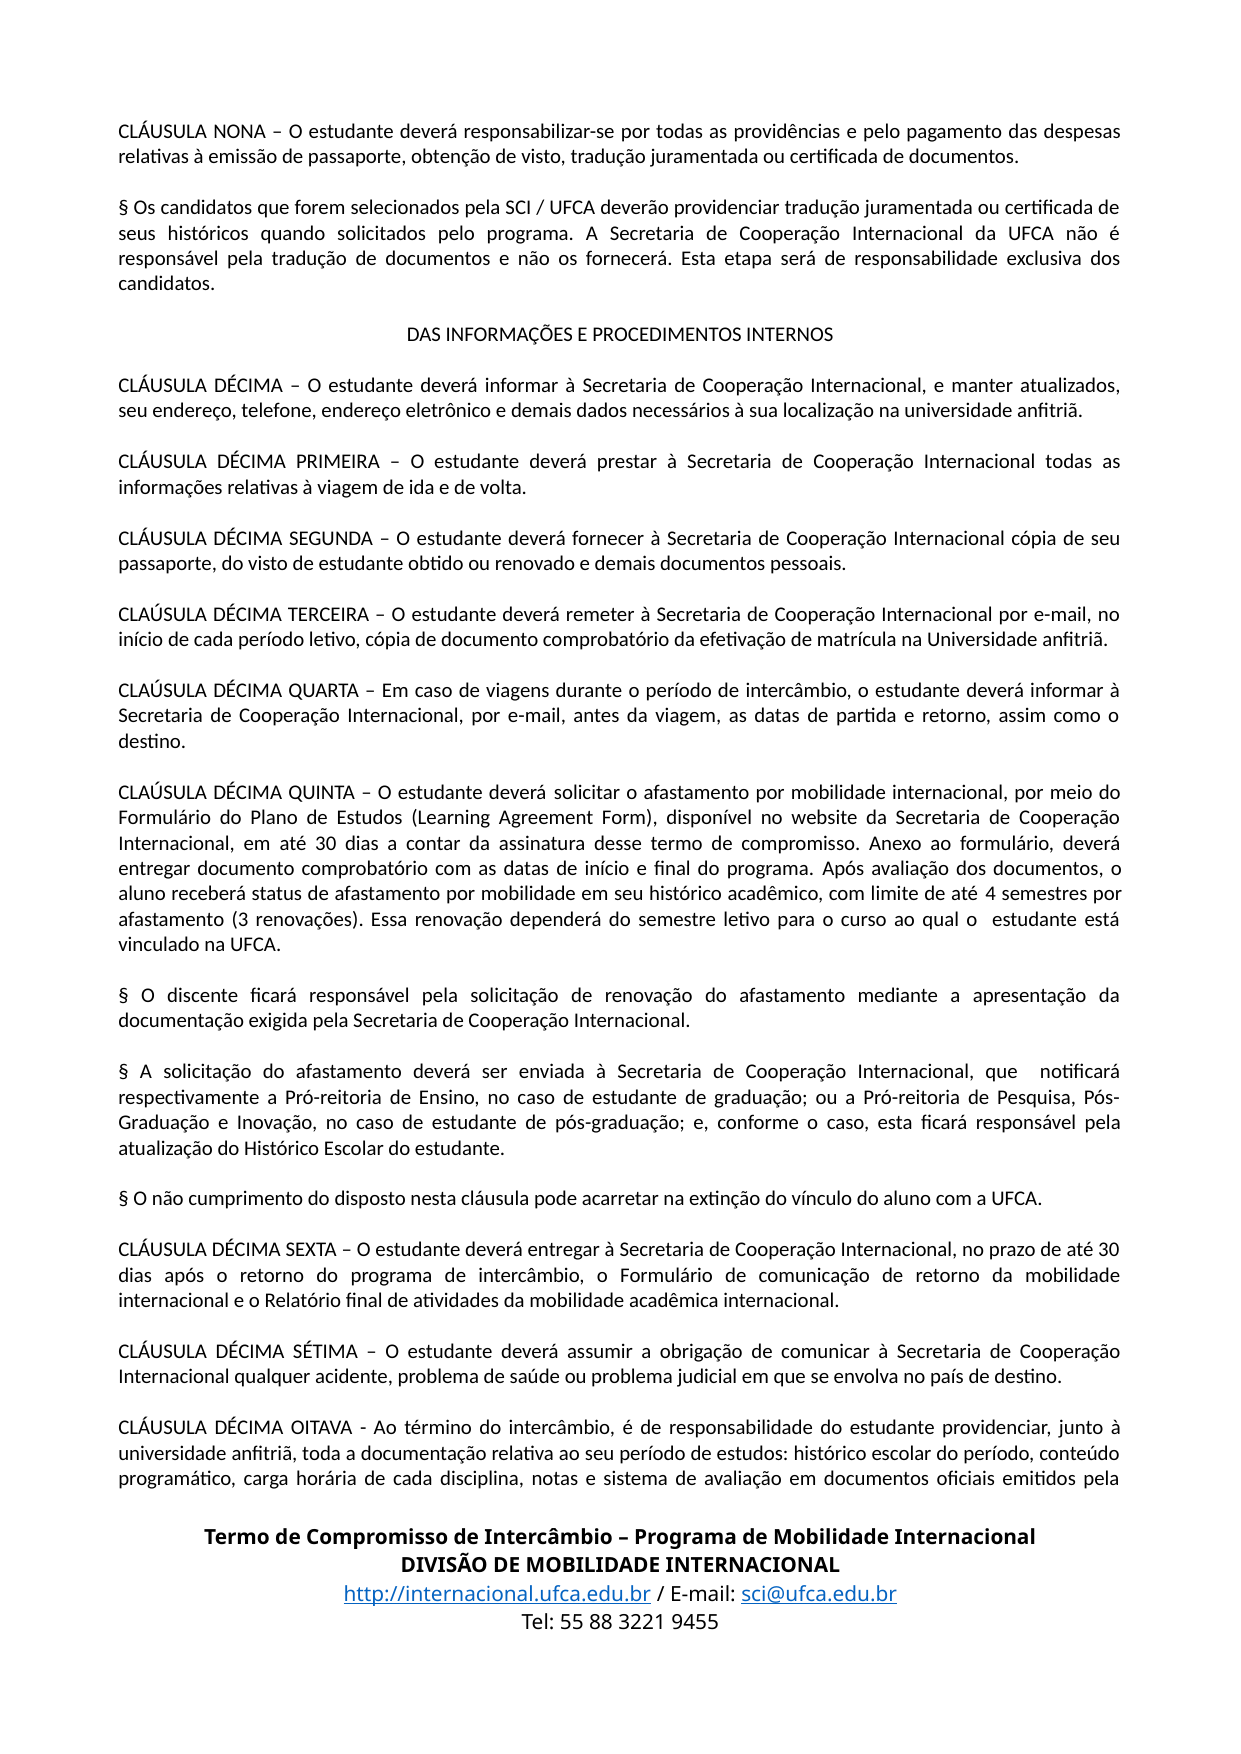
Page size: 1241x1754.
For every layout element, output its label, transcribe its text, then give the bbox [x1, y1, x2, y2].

text § O discente ficará responsável pela solicitação de renovação do afastamento mediante a apresentação da documentação exigida pela Secretaria de Cooperação Internacional. [118, 982, 1122, 1033]
text CLÁUSULA DÉCIMA SEGUNDA – O estudante deverá fornecer à Secretaria de Cooperação Internacional cópia de seu passaporte, do visto de estudante obtido ou renovado e demais documentos pessoais. [118, 525, 1122, 576]
text CLÁUSULA DÉCIMA – O estudante deverá informar à Secretaria de Cooperação Internacional, e manter atualizados, seu endereço, telefone, endereço eletrônico e demais dados necessários à sua localização na universidade anfitriã. [118, 372, 1122, 423]
text CLAÚSULA DÉCIMA TERCEIRA – O estudante deverá remeter à Secretaria de Cooperação Internacional por e-mail, no início de cada período letivo, cópia de documento comprobatório da efetivação de matrícula na Universidade anfitriã. [118, 601, 1122, 652]
text DAS INFORMAÇÕES E PROCEDIMENTOS INTERNOS [118, 321, 1122, 347]
text § A solicitação do afastamento deverá ser enviada à Secretaria de Cooperação Internacional, que notificará respectivamente a Pró-reitoria de Ensino, no caso de estudante de graduação; ou a Pró-reitoria de Pesquisa, Pós-Graduação e Inovação, no caso de estudante de pós-graduação; e, conforme o caso, esta ficará responsável pela atualização do Histórico Escolar do estudante. [118, 1058, 1122, 1160]
text CLÁUSULA DÉCIMA PRIMEIRA – O estudante deverá prestar à Secretaria de Cooperação Internacional todas as informações relativas à viagem de ida e de volta. [118, 448, 1122, 499]
text CLAÚSULA DÉCIMA QUINTA – O estudante deverá solicitar o afastamento por mobilidade internacional, por meio do Formulário do Plano de Estudos (Learning Agreement Form), disponível no website da Secretaria de Cooperação Internacional, em até 30 dias a contar da assinatura desse termo de compromisso. Anexo ao formulário, deverá entregar documento comprobatório com as datas de início e final do programa. Após avaliação dos documentos, o aluno receberá status de afastamento por mobilidade em seu histórico acadêmico, com limite de até 4 semestres por afastamento (3 renovações). Essa renovação dependerá do semestre letivo para o curso ao qual o estudante está vinculado na UFCA. [118, 779, 1122, 957]
text CLÁUSULA DÉCIMA SÉTIMA – O estudante deverá assumir a obrigação de comunicar à Secretaria de Cooperação Internacional qualquer acidente, problema de saúde ou problema judicial em que se envolva no país de destino. [118, 1338, 1122, 1389]
text CLÁUSULA DÉCIMA SEXTA – O estudante deverá entregar à Secretaria de Cooperação Internacional, no prazo de até 30 dias após o retorno do programa de intercâmbio, o Formulário de comunicação de retorno da mobilidade internacional e o Relatório final de atividades da mobilidade acadêmica internacional. [118, 1236, 1122, 1313]
text CLÁUSULA DÉCIMA OITAVA - Ao término do intercâmbio, é de responsabilidade do estudante providenciar, junto à universidade anfitriã, toda a documentação relativa ao seu período de estudos: histórico escolar do período, conteúdo programático, carga horária de cada disciplina, notas e sistema de avaliação em documentos oficiais emitidos pela [118, 1414, 1122, 1491]
text § O não cumprimento do disposto nesta cláusula pode acarretar na extinção do vínculo do aluno com a UFCA. [118, 1186, 1122, 1211]
text § Os candidatos que forem selecionados pela SCI / UFCA deverão providenciar tradução juramentada ou certificada de seus históricos quando solicitados pelo programa. A Secretaria de Cooperação Internacional da UFCA não é responsável pela tradução de documentos e não os fornecerá. Esta etapa será de responsabilidade exclusiva dos candidatos. [118, 194, 1122, 296]
text CLAÚSULA DÉCIMA QUARTA – Em caso de viagens durante o período de intercâmbio, o estudante deverá informar à Secretaria de Cooperação Internacional, por e-mail, antes da viagem, as datas de partida e retorno, assim como o destino. [118, 677, 1122, 753]
text CLÁUSULA NONA – O estudante deverá responsabilizar-se por todas as providências e pelo pagamento das despesas relativas à emissão de passaporte, obtenção de visto, tradução juramentada ou certificada de documentos. [118, 118, 1122, 169]
